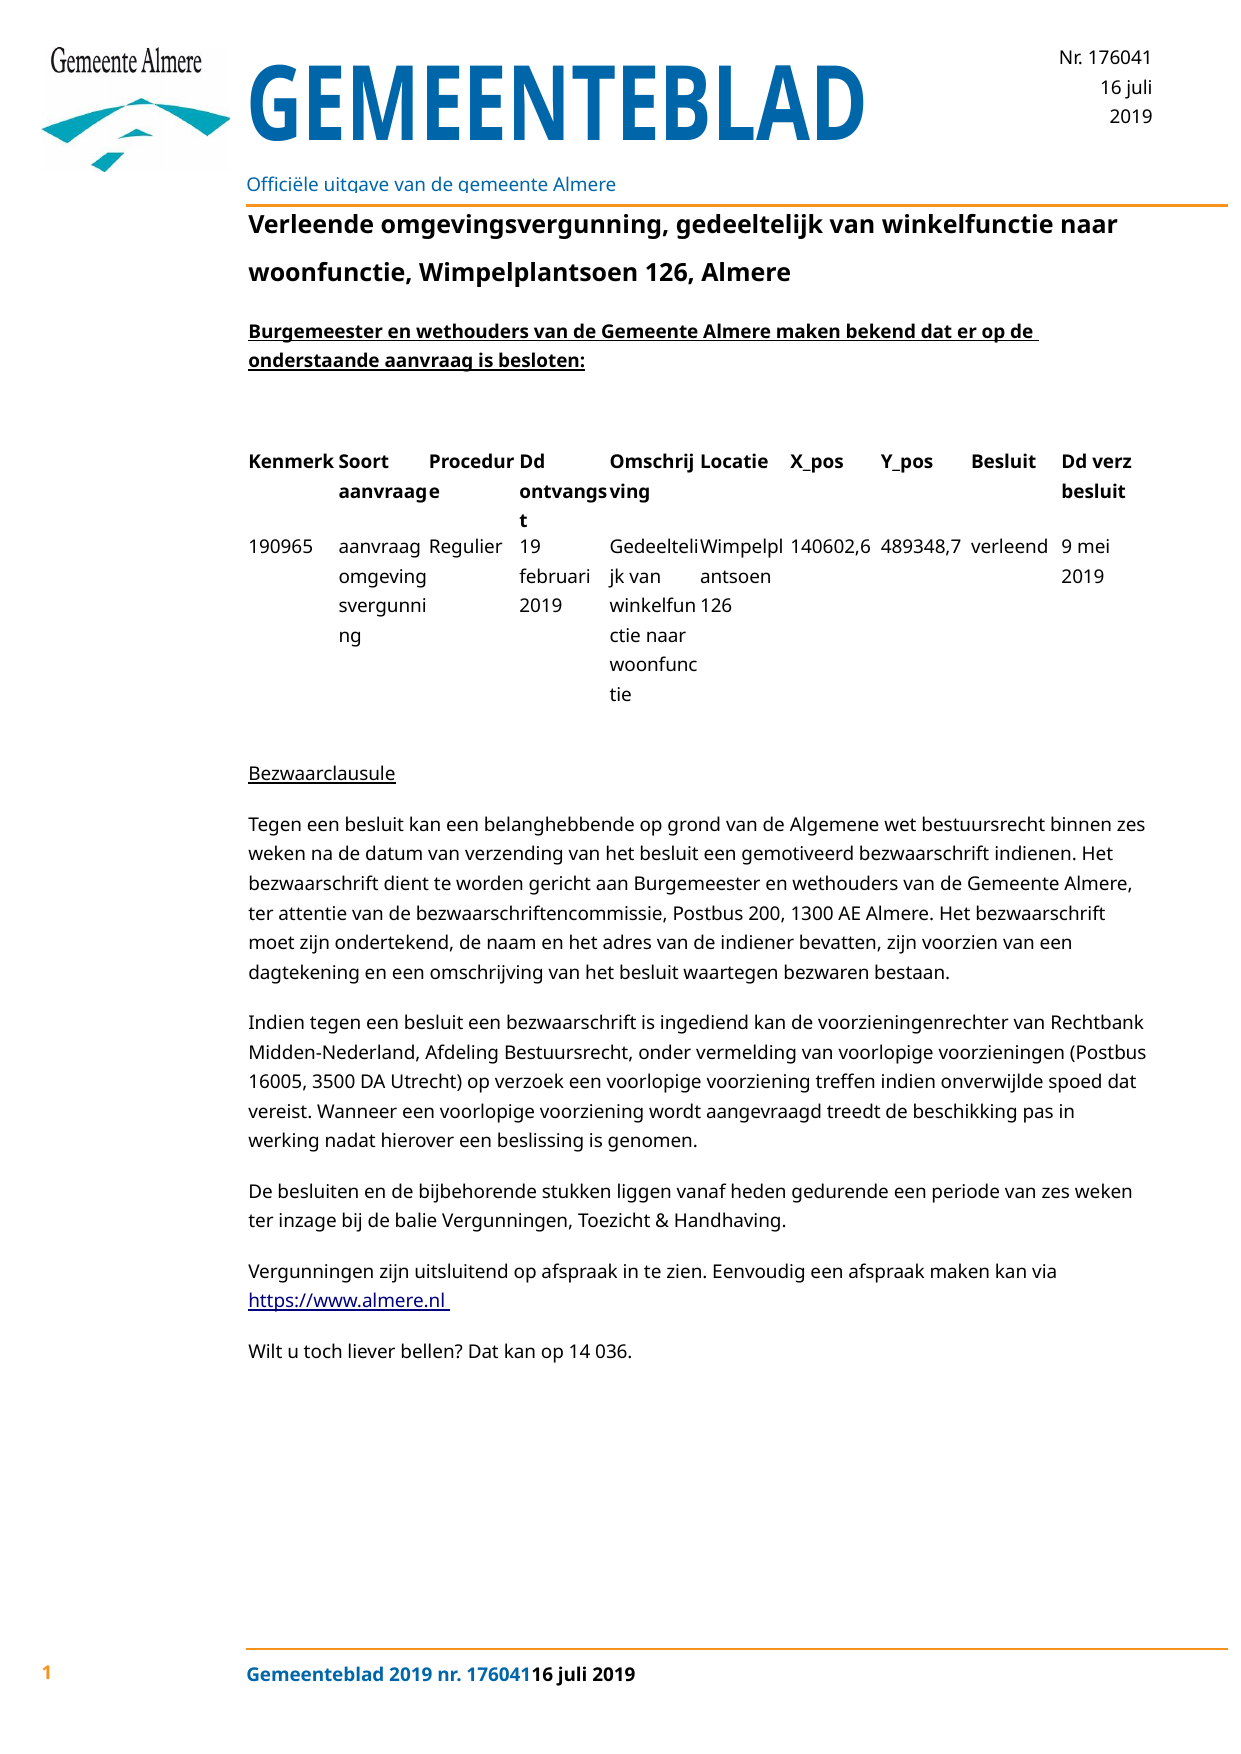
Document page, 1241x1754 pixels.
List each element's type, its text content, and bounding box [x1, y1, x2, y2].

table_cell Gedeeltelijk van winkelfunctie naar woonfunctie [609, 533, 700, 707]
table_cell verleend [971, 533, 1061, 707]
text Bezwaarclausule [248, 761, 1152, 786]
text Burgemeester en wethouders van de Gemeente Almere maken bekend dat er op de onderstaande aanvraag is besloten: [248, 318, 1152, 373]
table_header Soort aanvraag [338, 449, 429, 533]
text De besluiten en de bijbehorende stukken liggen vanaf heden gedurende een periode van zes weken ter inzage bij de balie Vergunningen, Toezicht & Handhaving. [248, 1178, 1152, 1233]
table_cell 489348,7 [881, 533, 971, 707]
text Vergunningen zijn uitsluitend op afspraak in te zien. Eenvoudig een afspraak maken kan via https://www.almere.nl [248, 1258, 1152, 1313]
picture [41, 47, 231, 172]
table_cell 9 mei 2019 [1061, 533, 1152, 707]
table_header Locatie [700, 449, 790, 533]
table_header Kenmerk [248, 449, 338, 533]
table_header Omschrijving [609, 449, 700, 533]
text Wilt u toch liever bellen? Dat kan op 14 036. [248, 1338, 1152, 1364]
table_header Y_pos [881, 449, 971, 533]
table_header X_pos [790, 449, 881, 533]
table_header Dd verz besluit [1061, 449, 1152, 533]
table_header Besluit [971, 449, 1061, 533]
text Indien tegen een besluit een bezwaarschrift is ingediend kan de voorzieningenrechter van Rechtbank Midden-Nederland, Afdeling Bestuursrecht, onder vermelding van voorlopige voorzieningen (Postbus 16005, 3500 DA Utrecht) op verzoek een voorlopige voorziening treffen indien onverwijlde spoed dat vereist. Wanneer een voorlopige voorziening wordt aangevraagd treedt de beschikking pas in werking nadat hierover een beslissing is genomen. [248, 1009, 1152, 1153]
table_cell 140602,6 [790, 533, 881, 707]
table_cell Regulier [429, 533, 519, 707]
table_cell aanvraag omgevingsvergunning [338, 533, 429, 707]
text Tegen een besluit kan een belanghebbende op grond van de Algemene wet bestuursrecht binnen zes weken na de datum van verzending van het besluit een gemotiveerd bezwaarschrift indienen. Het bezwaarschrift dient te worden gericht aan Burgemeester en wethouders van de Gemeente Almere, ter attentie van de bezwaarschriftencommissie, Postbus 200, 1300 AE Almere. Het bezwaarschrift moet zijn ondertekend, de naam en het adres van de indiener bevatten, zijn voorzien van een dagtekening en een omschrijving van het besluit waartegen bezwaren bestaan. [248, 811, 1152, 985]
table_cell 19 februari 2019 [519, 533, 609, 707]
table_cell 190965 [248, 533, 338, 707]
table_header Dd ontvangst [519, 449, 609, 533]
text Verleende omgevingsvergunning, gedeeltelijk van winkelfunctie naar woonfunctie, Wimpelplantsoen 126, Almere [248, 207, 1152, 288]
table_header Procedure [429, 449, 519, 533]
table_cell Wimpelplantsoen 126 [700, 533, 790, 707]
